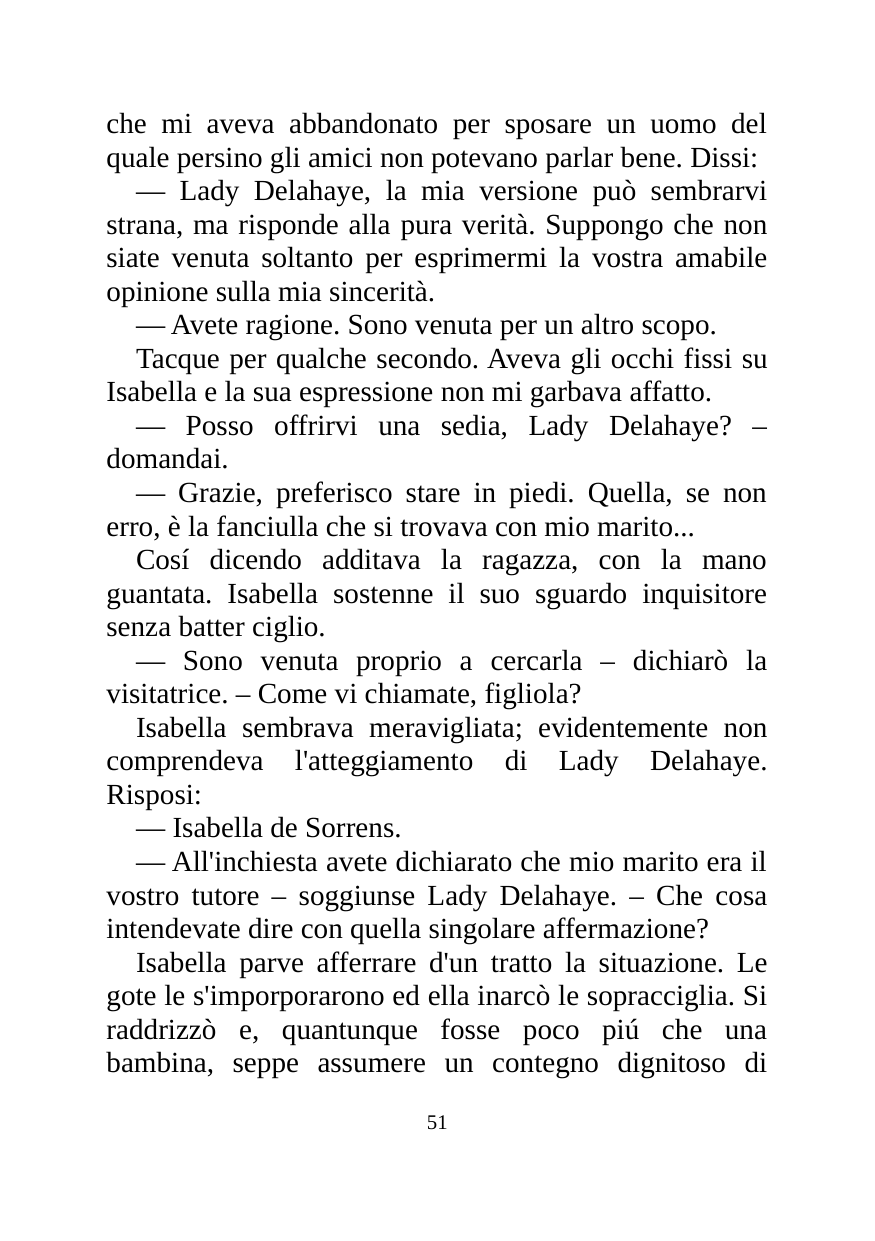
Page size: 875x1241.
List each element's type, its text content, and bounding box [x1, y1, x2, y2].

text — Avete ragione. Sono venuta per un altro scopo. [106, 307, 768, 341]
text Tacque per qualche secondo. Aveva gli occhi fissi su Isabella e la sua espressione non mi garbava affatto. [106, 341, 768, 408]
text — All'inchiesta avete dichiarato che mio marito era il vostro tutore – soggiunse Lady Delahaye. – Che cosa intendevate dire con quella singolare affermazione? [106, 844, 768, 945]
text Isabella parve afferrare d'un tratto la situazione. Le gote le s'imporporarono ed ella inarcò le sopracciglia. Si raddrizzò e, quantunque fosse poco piú che una bambina, seppe assumere un contegno dignitoso di [106, 945, 768, 1079]
text Isabella sembrava meravigliata; evidentemente non comprendeva l'atteggiamento di Lady Delahaye. Risposi: [106, 710, 768, 811]
text — Sono venuta proprio a cercarla – dichiarò la visitatrice. – Come vi chiamate, figliola? [106, 643, 768, 710]
text — Lady Delahaye, la mia versione può sembrarvi strana, ma risponde alla pura verità. Suppongo che non siate venuta soltanto per esprimermi la vostra amabile opinione sulla mia sincerità. [106, 173, 768, 307]
text — Posso offrirvi una sedia, Lady Delahaye? – domandai. [106, 408, 768, 475]
text che mi aveva abbandonato per sposare un uomo del quale persino gli amici non potevano parlar bene. Dissi: [106, 106, 768, 173]
text — Isabella de Sorrens. [106, 811, 768, 844]
text — Grazie, preferisco stare in piedi. Quella, se non erro, è la fanciulla che si trovava con mio marito... [106, 475, 768, 542]
text Cosí dicendo additava la ragazza, con la mano guantata. Isabella sostenne il suo sguardo inquisitore senza batter ciglio. [106, 542, 768, 643]
